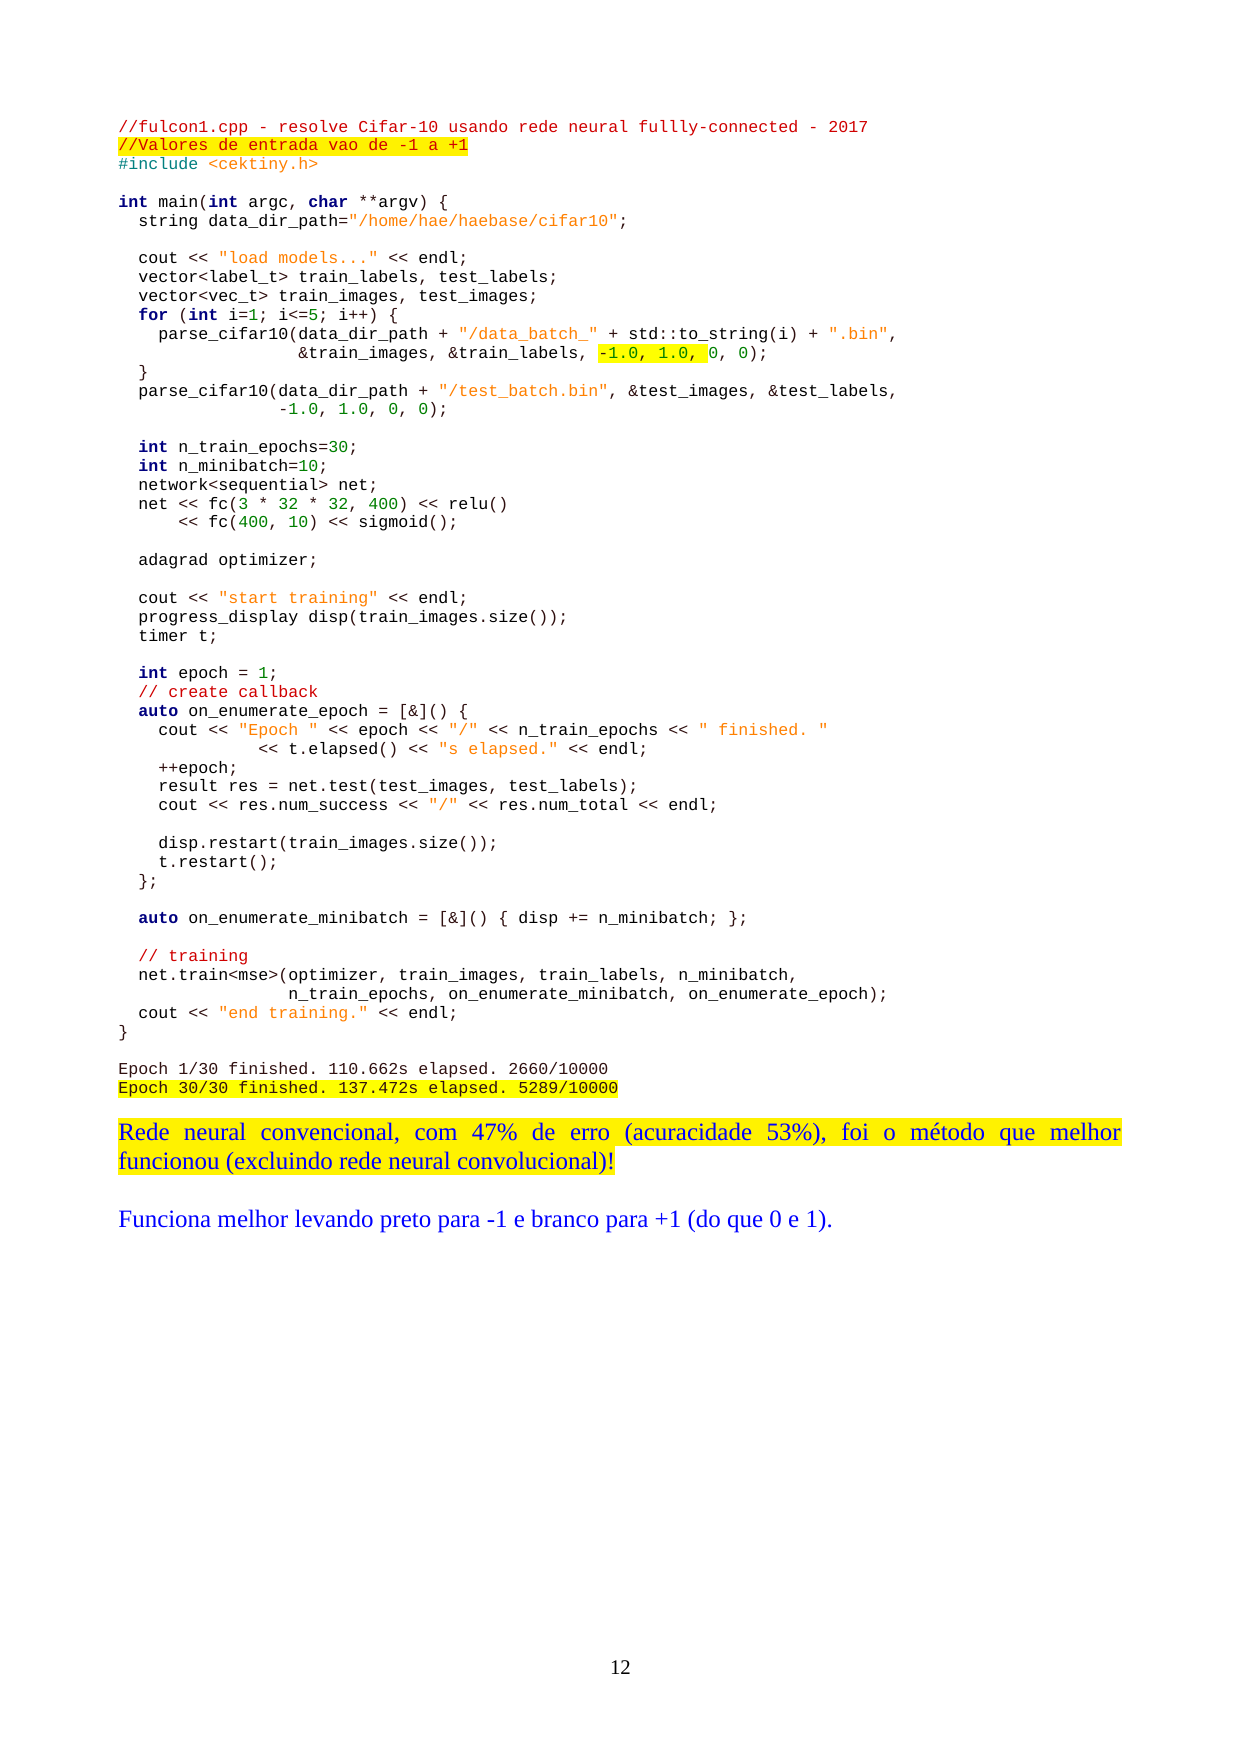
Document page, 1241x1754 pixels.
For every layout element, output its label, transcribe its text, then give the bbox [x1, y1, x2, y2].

text Epoch 30/30 finished. 137.472s elapsed. 5289/10000 [118, 1080, 1122, 1098]
text Funciona melhor levando preto para -1 e branco para +1 (do que 0 e 1). [118, 1204, 1122, 1232]
text //fulcon1.cpp - resolve Cifar-10 usando rede neural fullly-connected - 2017 [118, 118, 1122, 137]
text Rede neural convencional, com 47% de erro (acuracidade 53%), foi o método que melhor funcionou (excluindo rede neural convolucional)! [118, 1117, 1122, 1175]
text //Valores de entrada vao de -1 a +1 #include <cektiny.h> int main(int argc, char **argv) { string data_dir_path="/home/hae/haebase/cifar10"; cout << "load models..." << endl; vector<label_t> train_labels, test_labels; vector<vec_t> train_images, test_images; for (int i=1; i<=5; i++) { parse_cifar10(data_dir_path + "/data_batch_" + std::to_string(i) + ".bin", &train_images, &train_labels, -1.0, 1.0, 0, 0); } parse_cifar10(data_dir_path + "/test_batch.bin", &test_images, &test_labels, -1.0, 1.0, 0, 0); int n_train_epochs=30; int n_minibatch=10; network<sequential> net; net << fc(3 * 32 * 32, 400) << relu() << fc(400, 10) << sigmoid(); adagrad optimizer; cout << "start training" << endl; progress_display disp(train_images.size()); timer t; int epoch = 1; // create callback auto on_enumerate_epoch = [&]() { cout << "Epoch " << epoch << "/" << n_train_epochs << " finished. " << t.elapsed() << "s elapsed." << endl; ++epoch; result res = net.test(test_images, test_labels); cout << res.num_success << "/" << res.num_total << endl; disp.restart(train_images.size()); t.restart(); }; auto on_enumerate_minibatch = [&]() { disp += n_minibatch; }; // training net.train<mse>(optimizer, train_images, train_labels, n_minibatch, n_train_epochs, on_enumerate_minibatch, on_enumerate_epoch); cout << "end training." << endl; } [118, 137, 1122, 1042]
text Epoch 1/30 finished. 110.662s elapsed. 2660/10000 [118, 1061, 1122, 1080]
